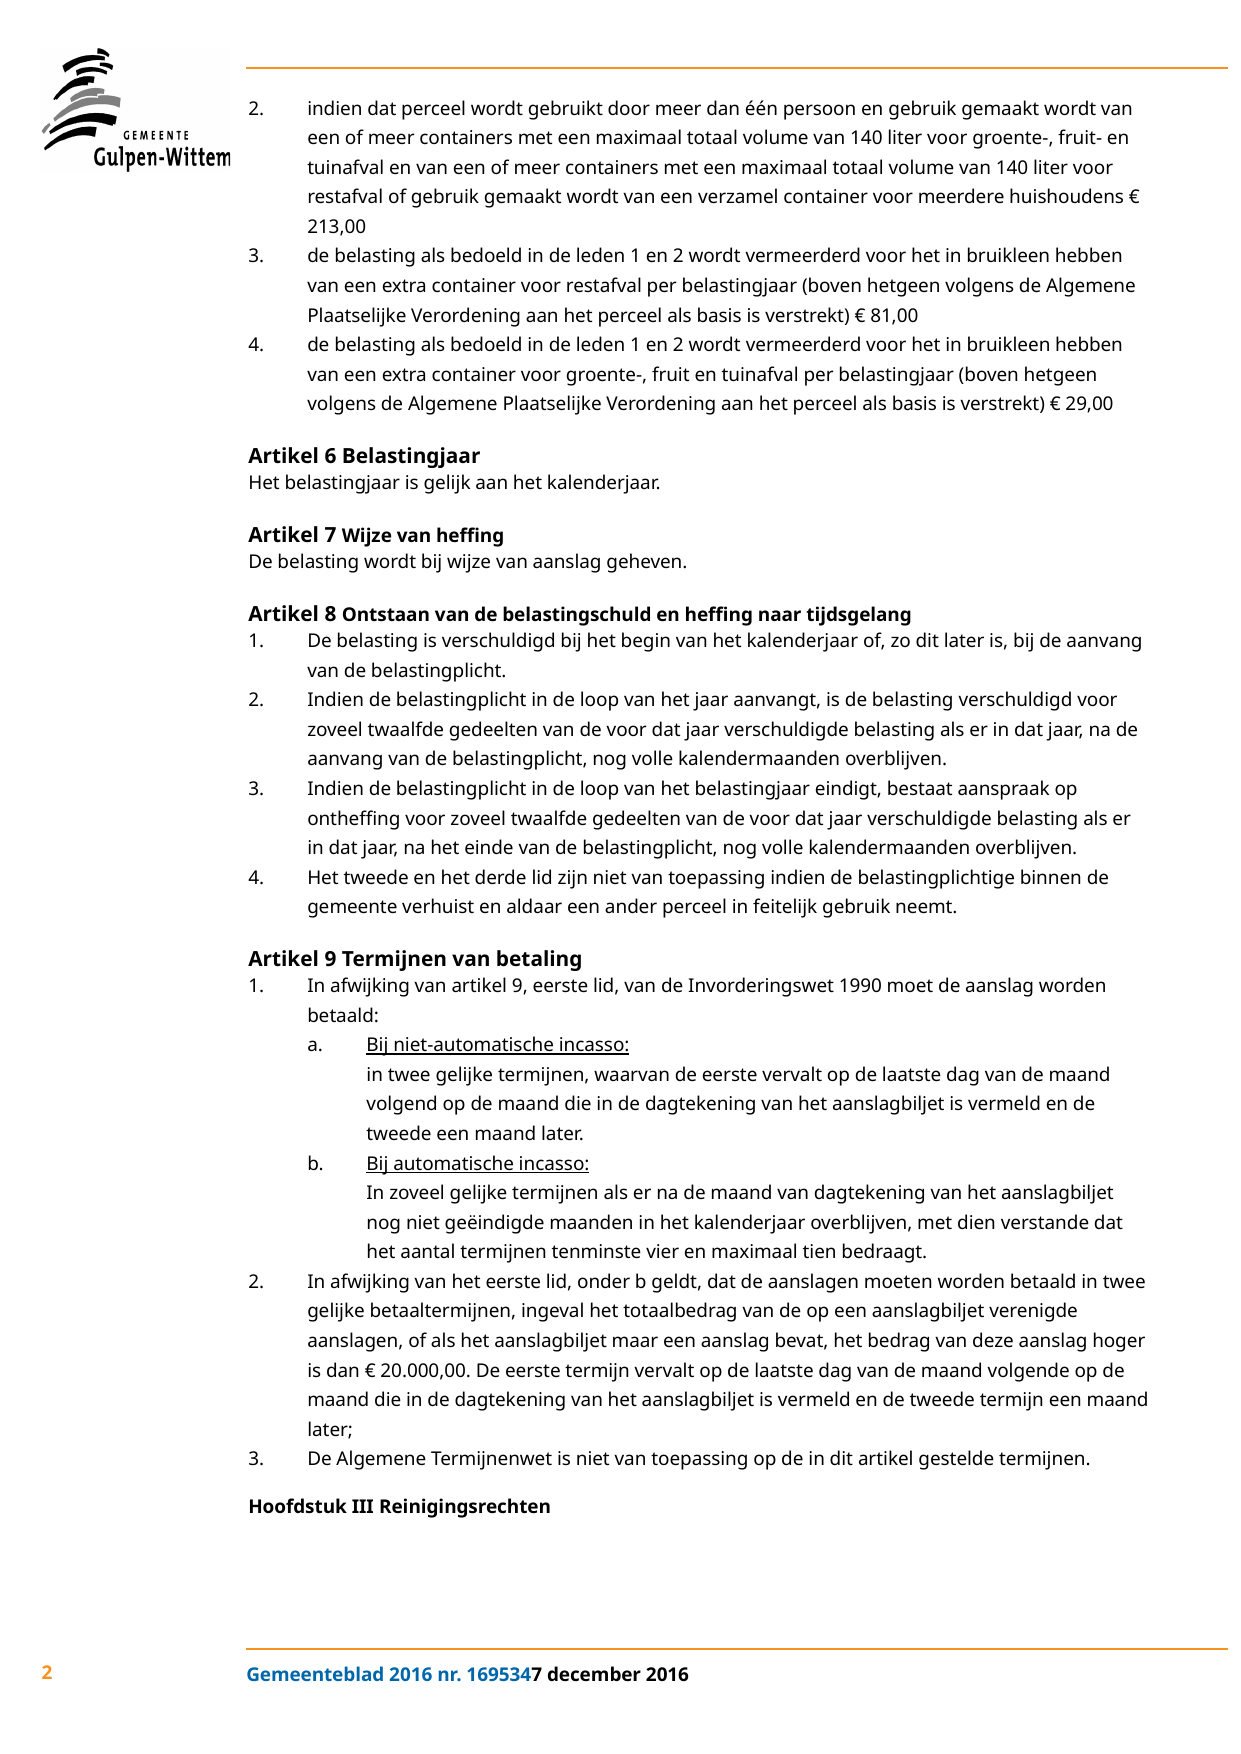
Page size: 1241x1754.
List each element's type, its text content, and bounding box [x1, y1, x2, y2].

text Het belastingjaar is gelijk aan het kalenderjaar. [248, 469, 1152, 495]
list In zoveel gelijke termijnen als er na de maand van dagtekening van het aanslagbiljet nog niet geëindigde maanden in het kalenderjaar overblijven, met dien verstande dat het aantal termijnen tenminste vier en maximaal tien bedraagt. [307, 1179, 1152, 1264]
list De Algemene Termijnenwet is niet van toepassing op de in dit artikel gestelde termijnen. [248, 1446, 1152, 1471]
text Artikel 7 Wijze van heffing [248, 520, 1152, 548]
list De belasting is verschuldigd bij het begin van het kalenderjaar of, zo dit later is, bij de aanvang van de belastingplicht. [248, 627, 1152, 682]
list Bij automatische incasso: [307, 1150, 1152, 1176]
text De belasting wordt bij wijze van aanslag geheven. [248, 548, 1152, 574]
text Hoofdstuk III Reinigingsrechten [248, 1491, 1152, 1520]
list de belasting als bedoeld in de leden 1 en 2 wordt vermeerderd voor het in bruikleen hebben van een extra container voor restafval per belastingjaar (boven hetgeen volgens de Algemene Plaatselijke Verordening aan het perceel als basis is verstrekt) € 81,00 [248, 243, 1152, 328]
text Artikel 8 Ontstaan van de belastingschuld en heffing naar tijdsgelang [248, 599, 1152, 627]
list In afwijking van artikel 9, eerste lid, van de Invorderingswet 1990 moet de aanslag worden betaald: [248, 972, 1152, 1028]
list In afwijking van het eerste lid, onder b geldt, dat de aanslagen moeten worden betaald in twee gelijke betaaltermijnen, ingeval het totaalbedrag van de op een aanslagbiljet verenigde aanslagen, of als het aanslagbiljet maar een aanslag bevat, het bedrag van deze aanslag hoger is dan € 20.000,00. De eerste termijn vervalt op de laatste dag van de maand volgende op de maand die in de dagtekening van het aanslagbiljet is vermeld en de tweede termijn een maand later; [248, 1268, 1152, 1442]
list Het tweede en het derde lid zijn niet van toepassing indien de belastingplichtige binnen de gemeente verhuist en aldaar een ander perceel in feitelijk gebruik neemt. [248, 864, 1152, 919]
list in twee gelijke termijnen, waarvan de eerste vervalt op de laatste dag van de maand volgend op de maand die in de dagtekening van het aanslagbiljet is vermeld en de tweede een maand later. [307, 1061, 1152, 1146]
list de belasting als bedoeld in de leden 1 en 2 wordt vermeerderd voor het in bruikleen hebben van een extra container voor groente-, fruit en tuinafval per belastingjaar (boven hetgeen volgens de Algemene Plaatselijke Verordening aan het perceel als basis is verstrekt) € 29,00 [248, 331, 1152, 416]
picture [41, 47, 231, 172]
list indien dat perceel wordt gebruikt door meer dan één persoon en gebruik gemaakt wordt van een of meer containers met een maximaal totaal volume van 140 liter voor groente-, fruit- en tuinafval en van een of meer containers met een maximaal totaal volume van 140 liter voor restafval of gebruik gemaakt wordt van een verzamel container voor meerdere huishoudens € 213,00 [248, 95, 1152, 239]
text Artikel 9 Termijnen van betaling [248, 944, 1152, 972]
list Indien de belastingplicht in de loop van het belastingjaar eindigt, bestaat aanspraak op ontheffing voor zoveel twaalfde gedeelten van de voor dat jaar verschuldigde belasting als er in dat jaar, na het einde van de belastingplicht, nog volle kalendermaanden overblijven. [248, 775, 1152, 860]
text Artikel 6 Belastingjaar [248, 441, 1152, 469]
list Bij niet-automatische incasso: [307, 1031, 1152, 1057]
list Indien de belastingplicht in de loop van het jaar aanvangt, is de belasting verschuldigd voor zoveel twaalfde gedeelten van de voor dat jaar verschuldigde belasting als er in dat jaar, na de aanvang van de belastingplicht, nog volle kalendermaanden overblijven. [248, 686, 1152, 771]
